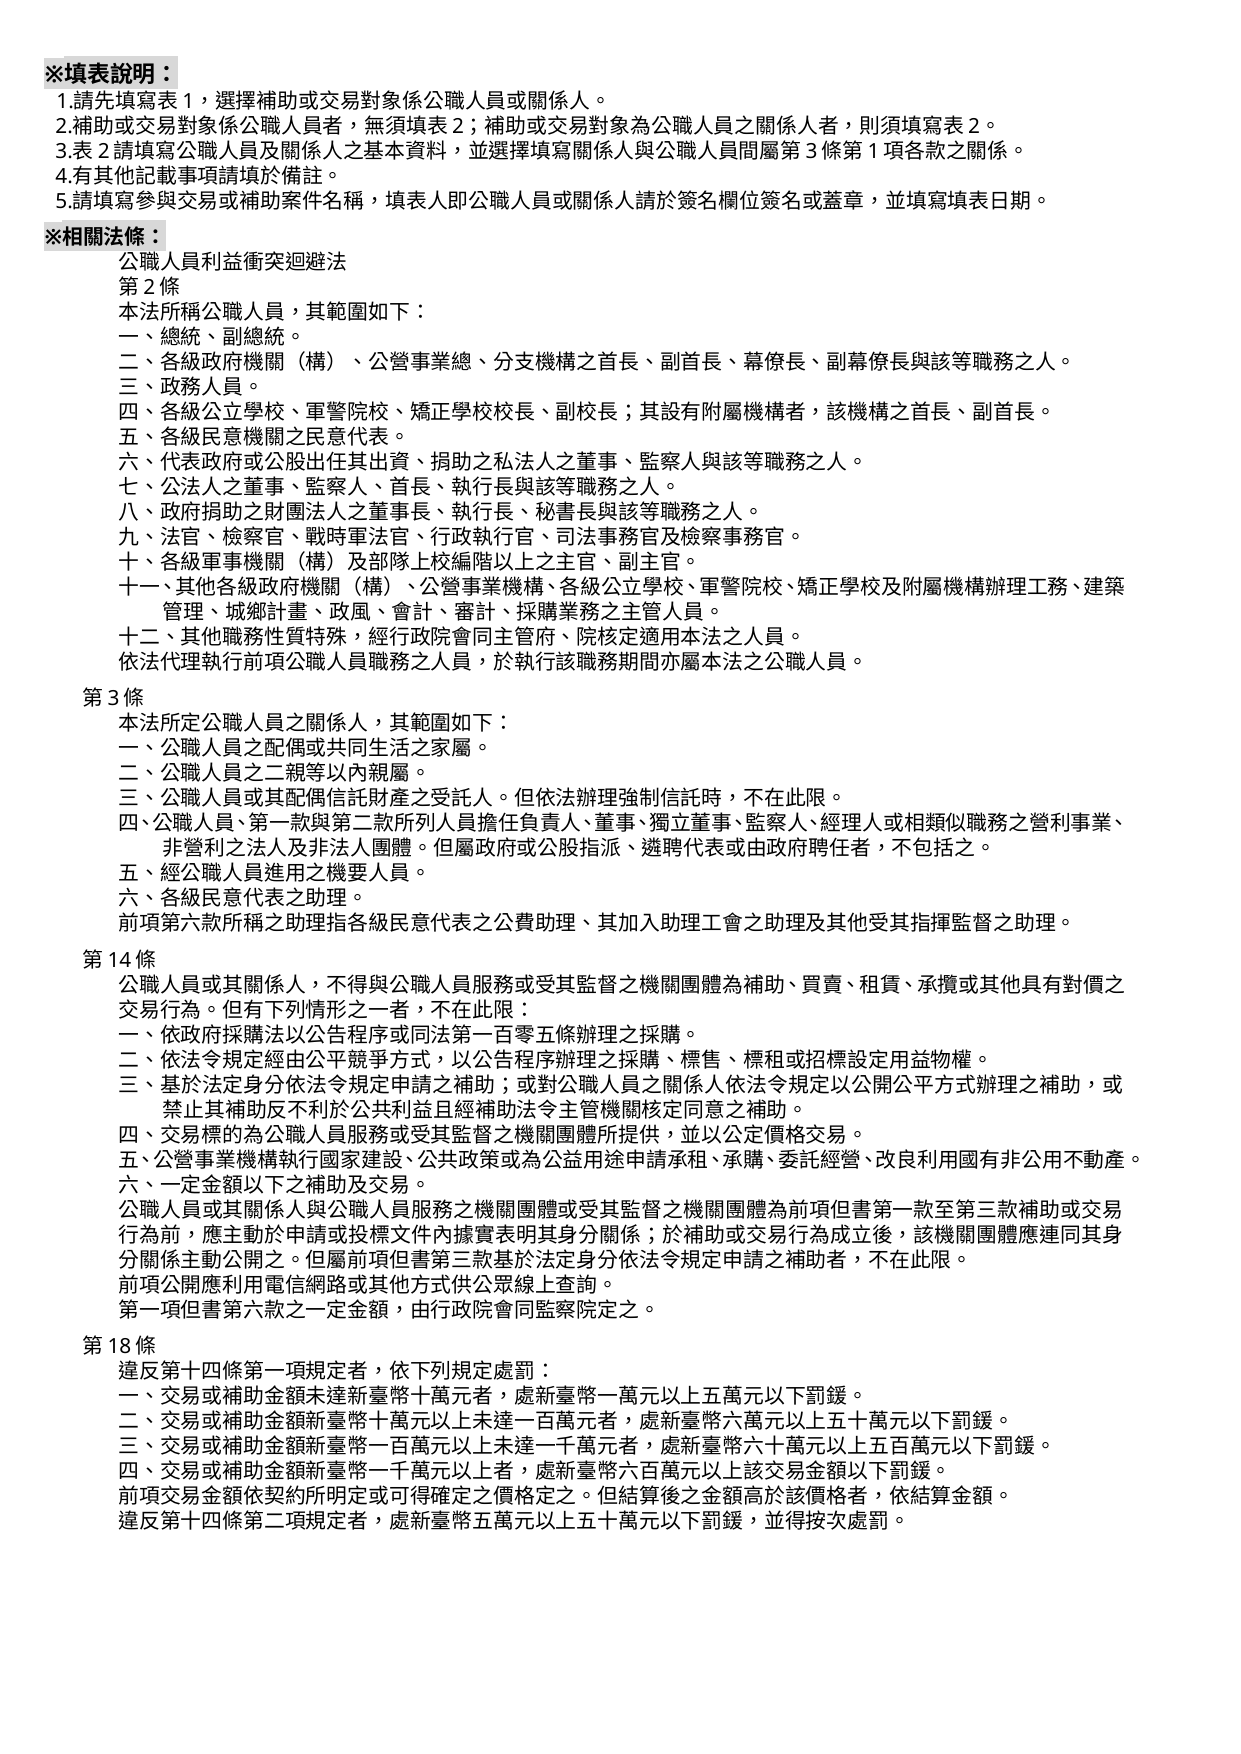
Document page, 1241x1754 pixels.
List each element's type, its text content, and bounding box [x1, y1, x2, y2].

text ※相關法條： [44, 224, 1219, 249]
text 一、依政府採購法以公告程序或同法第一百零五條辦理之採購。 [118, 1022, 1125, 1047]
text 六、一定金額以下之補助及交易。 [118, 1172, 1125, 1197]
text 十一、其他各級政府機關（構）、公營事業機構、各級公立學校、軍警院校、矯正學校及附屬機構辦理工務、建築管理、城鄉計畫、政風、會計、審計、採購業務之主管人員。 [118, 574, 1125, 624]
text 2.補助或交易對象係公職人員者，無須填表2；補助或交易對象為公職人員之關係人者，則須填寫表2。 [44, 113, 1219, 138]
text 本法所定公職人員之關係人，其範圍如下： [118, 711, 1125, 736]
text 前項交易金額依契約所明定或可得確定之價格定之。但結算後之金額高於該價格者，依結算金額。 [118, 1483, 1125, 1508]
text 第14條 [44, 947, 1219, 972]
text 四、交易或補助金額新臺幣一千萬元以上者，處新臺幣六百萬元以上該交易金額以下罰鍰。 [118, 1458, 1125, 1483]
text 公職人員利益衝突迴避法 [118, 249, 1125, 274]
text 一、總統、副總統。 [118, 324, 1125, 349]
text 五、經公職人員進用之機要人員。 [118, 861, 1125, 886]
text 第2條 [118, 274, 1125, 299]
text 七、公法人之董事、監察人、首長、執行長與該等職務之人。 [118, 474, 1125, 499]
text ※填表說明： [44, 59, 1125, 88]
text 3.表2請填寫公職人員及關係人之基本資料，並選擇填寫關係人與公職人員間屬第3條第1項各款之關係。 [44, 138, 1219, 163]
text 六、代表政府或公股出任其出資、捐助之私法人之董事、監察人與該等職務之人。 [118, 449, 1125, 474]
text 一、公職人員之配偶或共同生活之家屬。 [118, 736, 1125, 761]
text 四、交易標的為公職人員服務或受其監督之機關團體所提供，並以公定價格交易。 [118, 1122, 1125, 1147]
text 三、交易或補助金額新臺幣一百萬元以上未達一千萬元者，處新臺幣六十萬元以上五百萬元以下罰鍰。 [118, 1433, 1125, 1458]
text 十、各級軍事機關（構）及部隊上校編階以上之主官、副主官。 [118, 549, 1125, 574]
text 違反第十四條第一項規定者，依下列規定處罰： [118, 1358, 1125, 1383]
text 第18條 [44, 1333, 1219, 1358]
text 第一項但書第六款之一定金額，由行政院會同監察院定之。 [118, 1297, 1125, 1322]
text 公職人員或其關係人與公職人員服務之機關團體或受其監督之機關團體為前項但書第一款至第三款補助或交易行為前，應主動於申請或投標文件內據實表明其身分關係；於補助或交易行為成立後，該機關團體應連同其身分關係主動公開之。但屬前項但書第三款基於法定身分依法令規定申請之補助者，不在此限。 [118, 1197, 1125, 1272]
text 四、公職人員、第一款與第二款所列人員擔任負責人、董事、獨立董事、監察人、經理人或相類似職務之營利事業、非營利之法人及非法人團體。但屬政府或公股指派、遴聘代表或由政府聘任者，不包括之。 [118, 811, 1125, 861]
text 第3條 [44, 686, 1219, 711]
text 1.請先填寫表1，選擇補助或交易對象係公職人員或關係人。 [44, 88, 1219, 113]
text 五、各級民意機關之民意代表。 [118, 424, 1125, 449]
text 二、各級政府機關（構）、公營事業總、分支機構之首長、副首長、幕僚長、副幕僚長與該等職務之人。 [118, 349, 1125, 374]
text 二、依法令規定經由公平競爭方式，以公告程序辦理之採購、標售、標租或招標設定用益物權。 [118, 1047, 1125, 1072]
text 十二、其他職務性質特殊，經行政院會同主管府、院核定適用本法之人員。 [118, 624, 1125, 649]
text 一、交易或補助金額未達新臺幣十萬元者，處新臺幣一萬元以上五萬元以下罰鍰。 [118, 1383, 1125, 1408]
text 五、公營事業機構執行國家建設、公共政策或為公益用途申請承租、承購、委託經營、改良利用國有非公用不動產。 [118, 1147, 1125, 1172]
text 5.請填寫參與交易或補助案件名稱，填表人即公職人員或關係人請於簽名欄位簽名或蓋章，並填寫填表日期。 [44, 188, 1219, 213]
text 八、政府捐助之財團法人之董事長、執行長、秘書長與該等職務之人。 [118, 499, 1125, 524]
text 九、法官、檢察官、戰時軍法官、行政執行官、司法事務官及檢察事務官。 [118, 524, 1125, 549]
text 四、各級公立學校、軍警院校、矯正學校校長、副校長；其設有附屬機構者，該機構之首長、副首長。 [118, 399, 1125, 424]
text 三、政務人員。 [118, 374, 1125, 399]
text 三、公職人員或其配偶信託財產之受託人。但依法辦理強制信託時，不在此限。 [118, 786, 1125, 811]
text 六、各級民意代表之助理。 [118, 886, 1125, 911]
text 前項公開應利用電信網路或其他方式供公眾線上查詢。 [118, 1272, 1125, 1297]
text 公職人員或其關係人，不得與公職人員服務或受其監督之機關團體為補助、買賣、租賃、承攬或其他具有對價之交易行為。但有下列情形之一者，不在此限： [118, 972, 1125, 1022]
text 前項第六款所稱之助理指各級民意代表之公費助理、其加入助理工會之助理及其他受其指揮監督之助理。 [118, 911, 1125, 936]
text 二、交易或補助金額新臺幣十萬元以上未達一百萬元者，處新臺幣六萬元以上五十萬元以下罰鍰。 [118, 1408, 1125, 1433]
text 違反第十四條第二項規定者，處新臺幣五萬元以上五十萬元以下罰鍰，並得按次處罰。 [118, 1508, 1125, 1533]
text 二、公職人員之二親等以內親屬。 [118, 761, 1125, 786]
text 4.有其他記載事項請填於備註。 [44, 163, 1219, 188]
text 依法代理執行前項公職人員職務之人員，於執行該職務期間亦屬本法之公職人員。 [118, 649, 1125, 674]
text 本法所稱公職人員，其範圍如下： [118, 299, 1125, 324]
text 三、基於法定身分依法令規定申請之補助；或對公職人員之關係人依法令規定以公開公平方式辦理之補助，或禁止其補助反不利於公共利益且經補助法令主管機關核定同意之補助。 [118, 1072, 1125, 1122]
